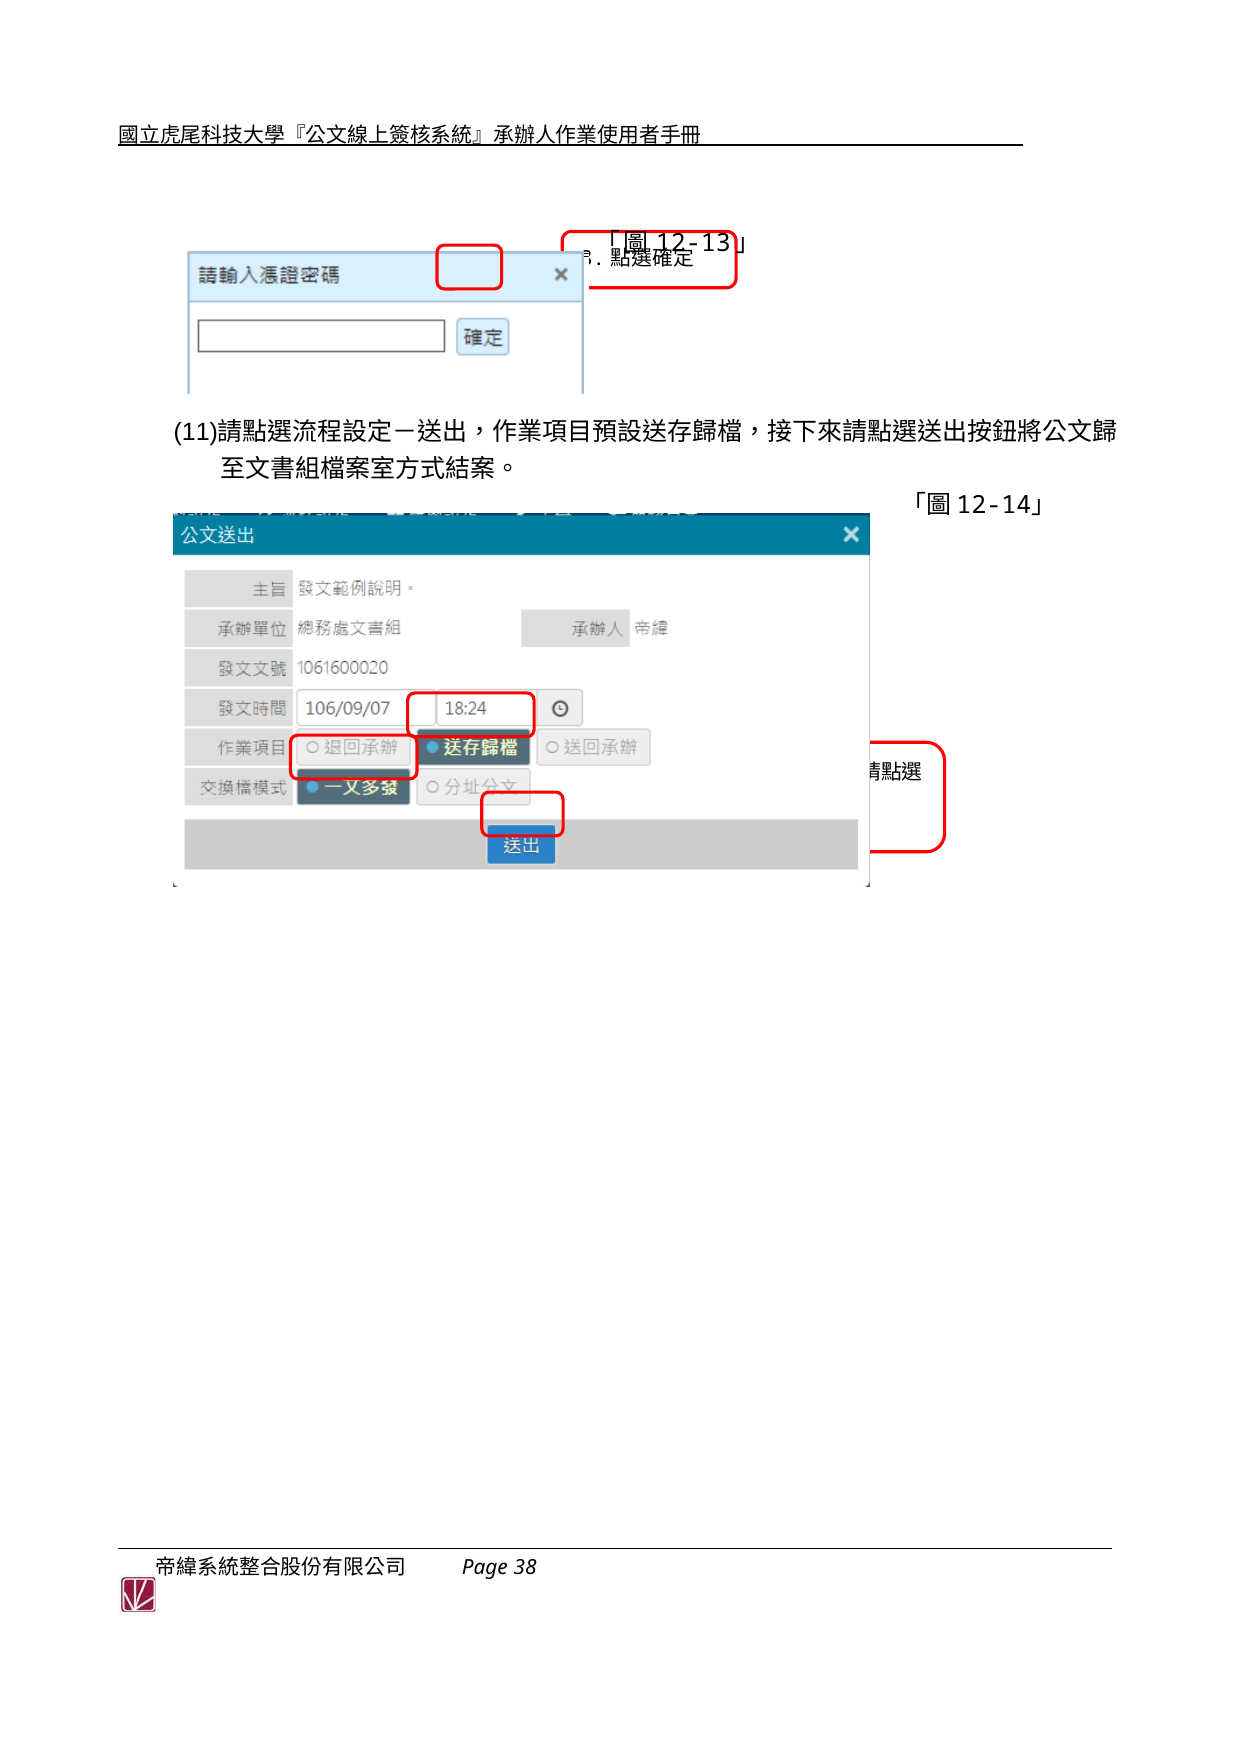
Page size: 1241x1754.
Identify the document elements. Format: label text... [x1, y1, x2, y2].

text 「圖12-13」 [173, 162, 1120, 412]
text 「圖12-14」 [135, 484, 1120, 887]
list 請點選流程設定－送出，作業項目預設送存歸檔，接下來請點選送出按鈕將公文歸至文書組檔案室方式結案。 [173, 412, 1120, 484]
